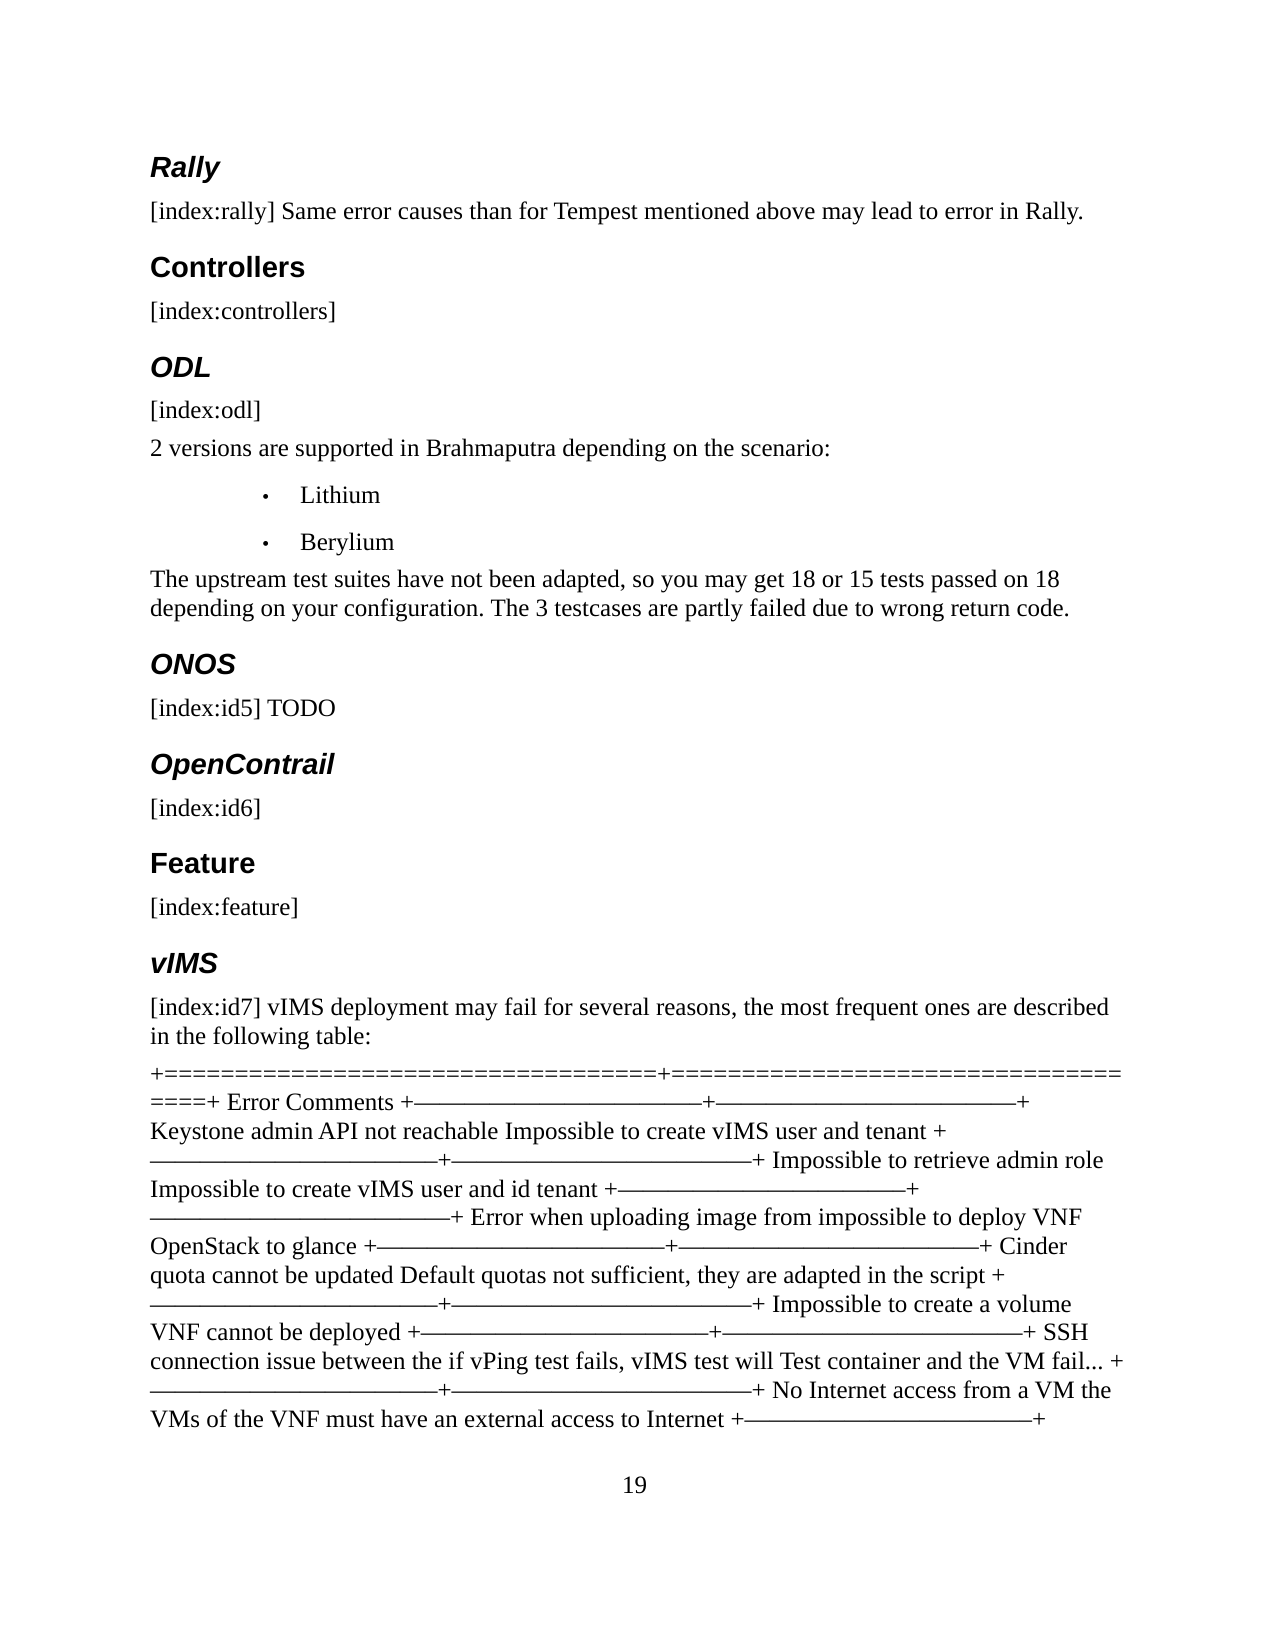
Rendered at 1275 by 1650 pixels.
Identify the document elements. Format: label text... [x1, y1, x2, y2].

text +===================================+====================================+ Error Comments +———————————–+————————————+ Keystone admin API not reachable Impossible to create vIMS user and tenant +———————————–+————————————+ Impossible to retrieve admin role Impossible to create vIMS user and id tenant +———————————–+————————————+ Error when uploading image from impossible to deploy VNF OpenStack to glance +———————————–+————————————+ Cinder quota cannot be updated Default quotas not sufficient, they are adapted in the script +———————————–+————————————+ Impossible to create a volume VNF cannot be deployed +———————————–+————————————+ SSH connection issue between the if vPing test fails, vIMS test will Test container and the VM fail... +———————————–+————————————+ No Internet access from a VM the VMs of the VNF must have an external access to Internet +———————————–+ [150, 1059, 1125, 1432]
text [index:id6] [150, 793, 1125, 821]
list Lithium [262, 480, 1125, 509]
text [index:id7] vIMS deployment may fail for several reasons, the most frequent ones are described in the following table: [150, 992, 1125, 1050]
subtitle vIMS [150, 946, 1125, 980]
text [index:odl] [150, 396, 1125, 424]
list Berylium [262, 527, 1125, 555]
text [index:controllers] [150, 296, 1125, 324]
subtitle OpenContrail [150, 747, 1125, 780]
text [index:id5] TODO [150, 693, 1125, 722]
subtitle ONOS [150, 647, 1125, 680]
subtitle Feature [150, 846, 1125, 880]
text [index:rally] Same error causes than for Tempest mentioned above may lead to error in Rally. [150, 196, 1125, 225]
text 2 versions are supported in Brahmaputra depending on the scenario: [150, 433, 1125, 462]
subtitle Controllers [150, 250, 1125, 283]
subtitle Rally [150, 150, 1125, 183]
subtitle ODL [150, 349, 1125, 383]
text The upstream test suites have not been adapted, so you may get 18 or 15 tests passed on 18 depending on your configuration. The 3 testcases are partly failed due to wrong return code. [150, 564, 1125, 622]
text [index:feature] [150, 892, 1125, 921]
